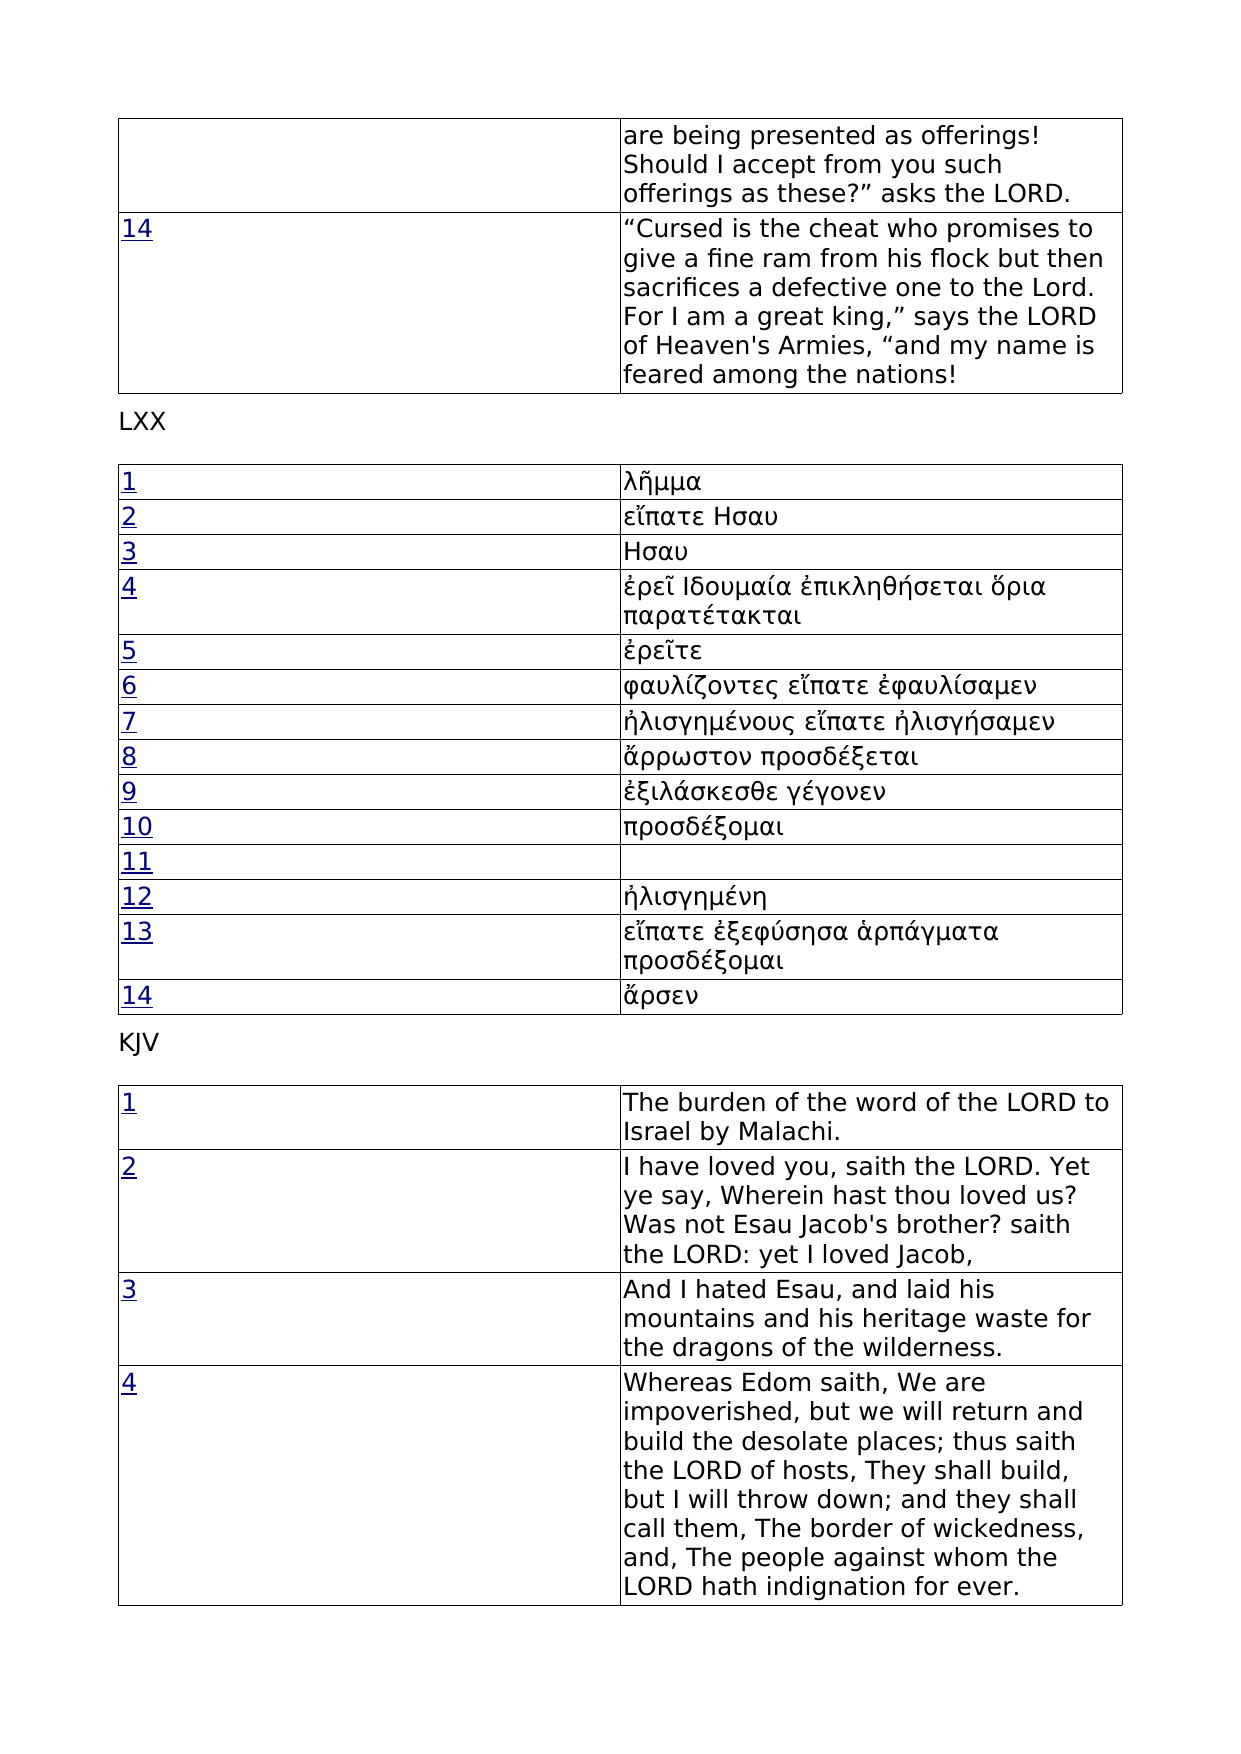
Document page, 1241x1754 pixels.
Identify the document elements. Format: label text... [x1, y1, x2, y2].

table_cell 13 [119, 915, 620, 978]
table_cell 4 [119, 1366, 620, 1604]
text KJV [118, 1028, 1122, 1058]
table_cell 10 [119, 810, 620, 844]
table_header 1 [119, 1086, 620, 1149]
table_cell εἴπατε ἐξεφύσησα ἁρπάγματα προσδέξομαι [621, 915, 1122, 978]
table_cell προσδέξομαι [621, 810, 1122, 844]
table_cell 4 [119, 570, 620, 633]
table_cell [621, 845, 1122, 879]
table_cell 14 [119, 213, 620, 392]
table_cell 2 [119, 1150, 620, 1272]
table_cell “Cursed is the cheat who promises to give a fine ram from his flock but then sacrifices a defective one to the Lord. For I am a great king,” says the LORD of Heaven's Armies, “and my name is feared among the nations! [621, 213, 1122, 392]
table_cell 2 [119, 500, 620, 534]
table_cell 3 [119, 535, 620, 569]
table_cell εἴπατε Ησαυ [621, 500, 1122, 534]
table_header 1 [119, 465, 620, 499]
table_cell I have loved you, saith the LORD. Yet ye say, Wherein hast thou loved us? Was not Esau Jacob's brother? saith the LORD: yet I loved Jacob, [621, 1150, 1122, 1272]
table_cell 3 [119, 1273, 620, 1365]
table_cell Whereas Edom saith, We are impoverished, but we will return and build the desolate places; thus saith the LORD of hosts, They shall build, but I will throw down; and they shall call them, The border of wickedness, and, The people against whom the LORD hath indignation for ever. [621, 1366, 1122, 1604]
table_cell Ησαυ [621, 535, 1122, 569]
table_cell are being presented as offerings! Should I accept from you such offerings as these?” asks the LORD. [621, 119, 1122, 212]
table_cell 12 [119, 880, 620, 914]
table_cell 8 [119, 740, 620, 774]
table_cell ἄρσεν [621, 980, 1122, 1014]
table_cell And I hated Esau, and laid his mountains and his heritage waste for the dragons of the wilderness. [621, 1273, 1122, 1365]
table_cell ἐξιλάσκεσθε γέγονεν [621, 775, 1122, 809]
table_cell φαυλίζοντες εἴπατε ἐφαυλίσαμεν [621, 670, 1122, 704]
table_cell 11 [119, 845, 620, 879]
table_header The burden of the word of the LORD to Israel by Malachi. [621, 1086, 1122, 1149]
table_cell ἠλισγημένη [621, 880, 1122, 914]
table_cell 5 [119, 635, 620, 668]
text LXX [118, 407, 1122, 437]
table_cell ἠλισγημένους εἴπατε ἠλισγήσαμεν [621, 705, 1122, 739]
table_cell 14 [119, 980, 620, 1014]
table_cell ἐρεῖτε [621, 635, 1122, 668]
table_cell 6 [119, 670, 620, 704]
table_header λῆμμα [621, 465, 1122, 499]
table_cell 9 [119, 775, 620, 809]
table_cell 7 [119, 705, 620, 739]
table_cell ἄρρωστον προσδέξεται [621, 740, 1122, 774]
table_cell [119, 119, 620, 212]
table_cell ἐρεῖ Ιδουμαία ἐπικληθήσεται ὅρια παρατέτακται [621, 570, 1122, 633]
